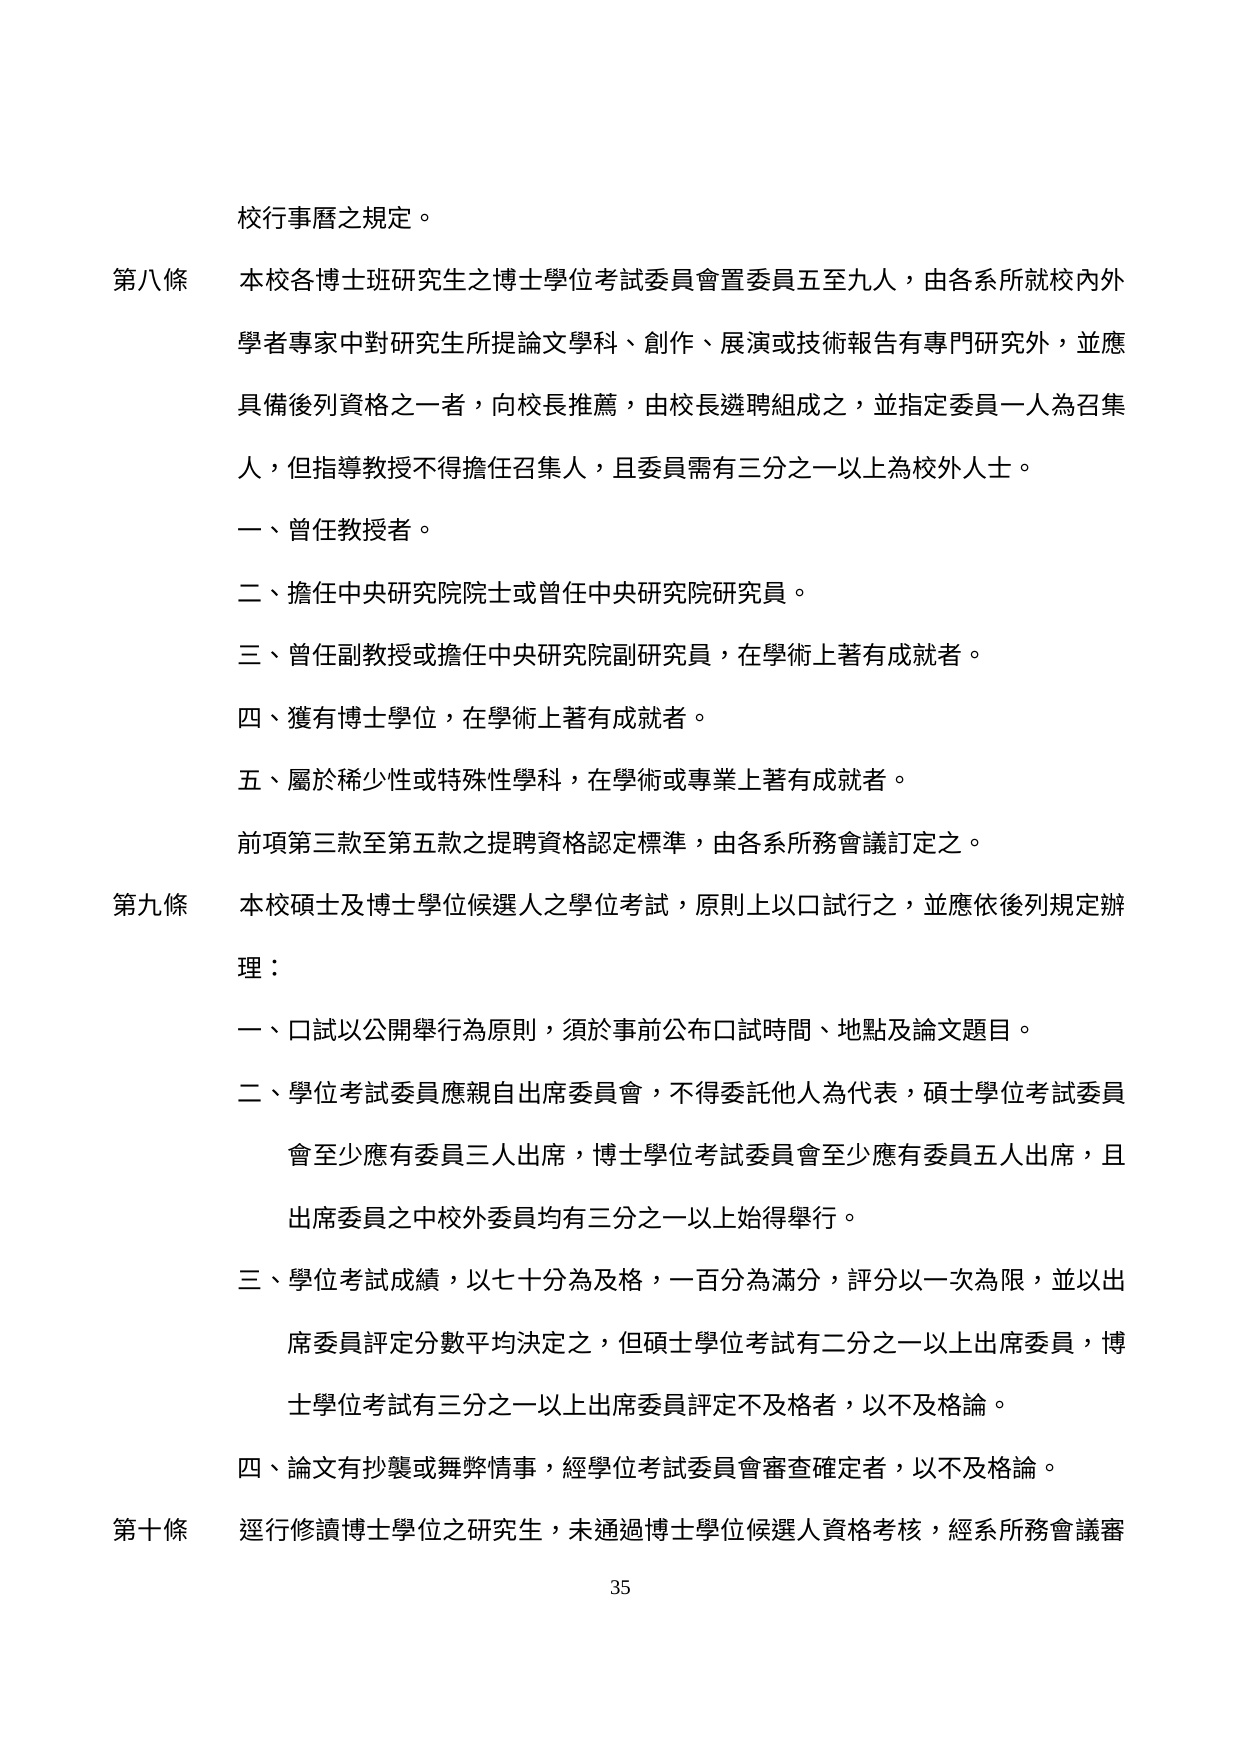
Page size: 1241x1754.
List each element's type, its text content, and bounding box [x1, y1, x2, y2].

text 前項第三款至第五款之提聘資格認定標準，由各系所務會議訂定之。 [237, 800, 1128, 862]
text 第十條 逕行修讀博士學位之研究生，未通過博士學位候選人資格考核，經系所務會議審 [112, 1487, 1128, 1550]
text 校行事曆之規定。 [112, 175, 1128, 237]
text 一、曾任教授者。 [237, 487, 1128, 550]
text 第九條 本校碩士及博士學位候選人之學位考試，原則上以口試行之，並應依後列規定辦理： [112, 862, 1128, 987]
text 第八條 本校各博士班研究生之博士學位考試委員會置委員五至九人，由各系所就校內外學者專家中對研究生所提論文學科、創作、展演或技術報告有專門研究外，並應具備後列資格之一者，向校長推薦，由校長遴聘組成之，並指定委員一人為召集人，但指導教授不得擔任召集人，且委員需有三分之一以上為校外人士。 [112, 237, 1128, 487]
text 三、曾任副教授或擔任中央研究院副研究員，在學術上著有成就者。 [237, 612, 1128, 675]
text 二、擔任中央研究院院士或曾任中央研究院研究員。 [237, 550, 1128, 612]
text 一、口試以公開舉行為原則，須於事前公布口試時間、地點及論文題目。 [237, 987, 1128, 1050]
text 四、論文有抄襲或舞弊情事，經學位考試委員會審查確定者，以不及格論。 [237, 1425, 1128, 1487]
text 五、屬於稀少性或特殊性學科，在學術或專業上著有成就者。 [237, 737, 1128, 800]
text 三、學位考試成績，以七十分為及格，一百分為滿分，評分以一次為限，並以出席委員評定分數平均決定之，但碩士學位考試有二分之一以上出席委員，博士學位考試有三分之一以上出席委員評定不及格者，以不及格論。 [237, 1237, 1128, 1425]
text 四、獲有博士學位，在學術上著有成就者。 [237, 675, 1128, 737]
text 二、學位考試委員應親自出席委員會，不得委託他人為代表，碩士學位考試委員會至少應有委員三人出席，博士學位考試委員會至少應有委員五人出席，且出席委員之中校外委員均有三分之一以上始得舉行。 [237, 1050, 1128, 1237]
